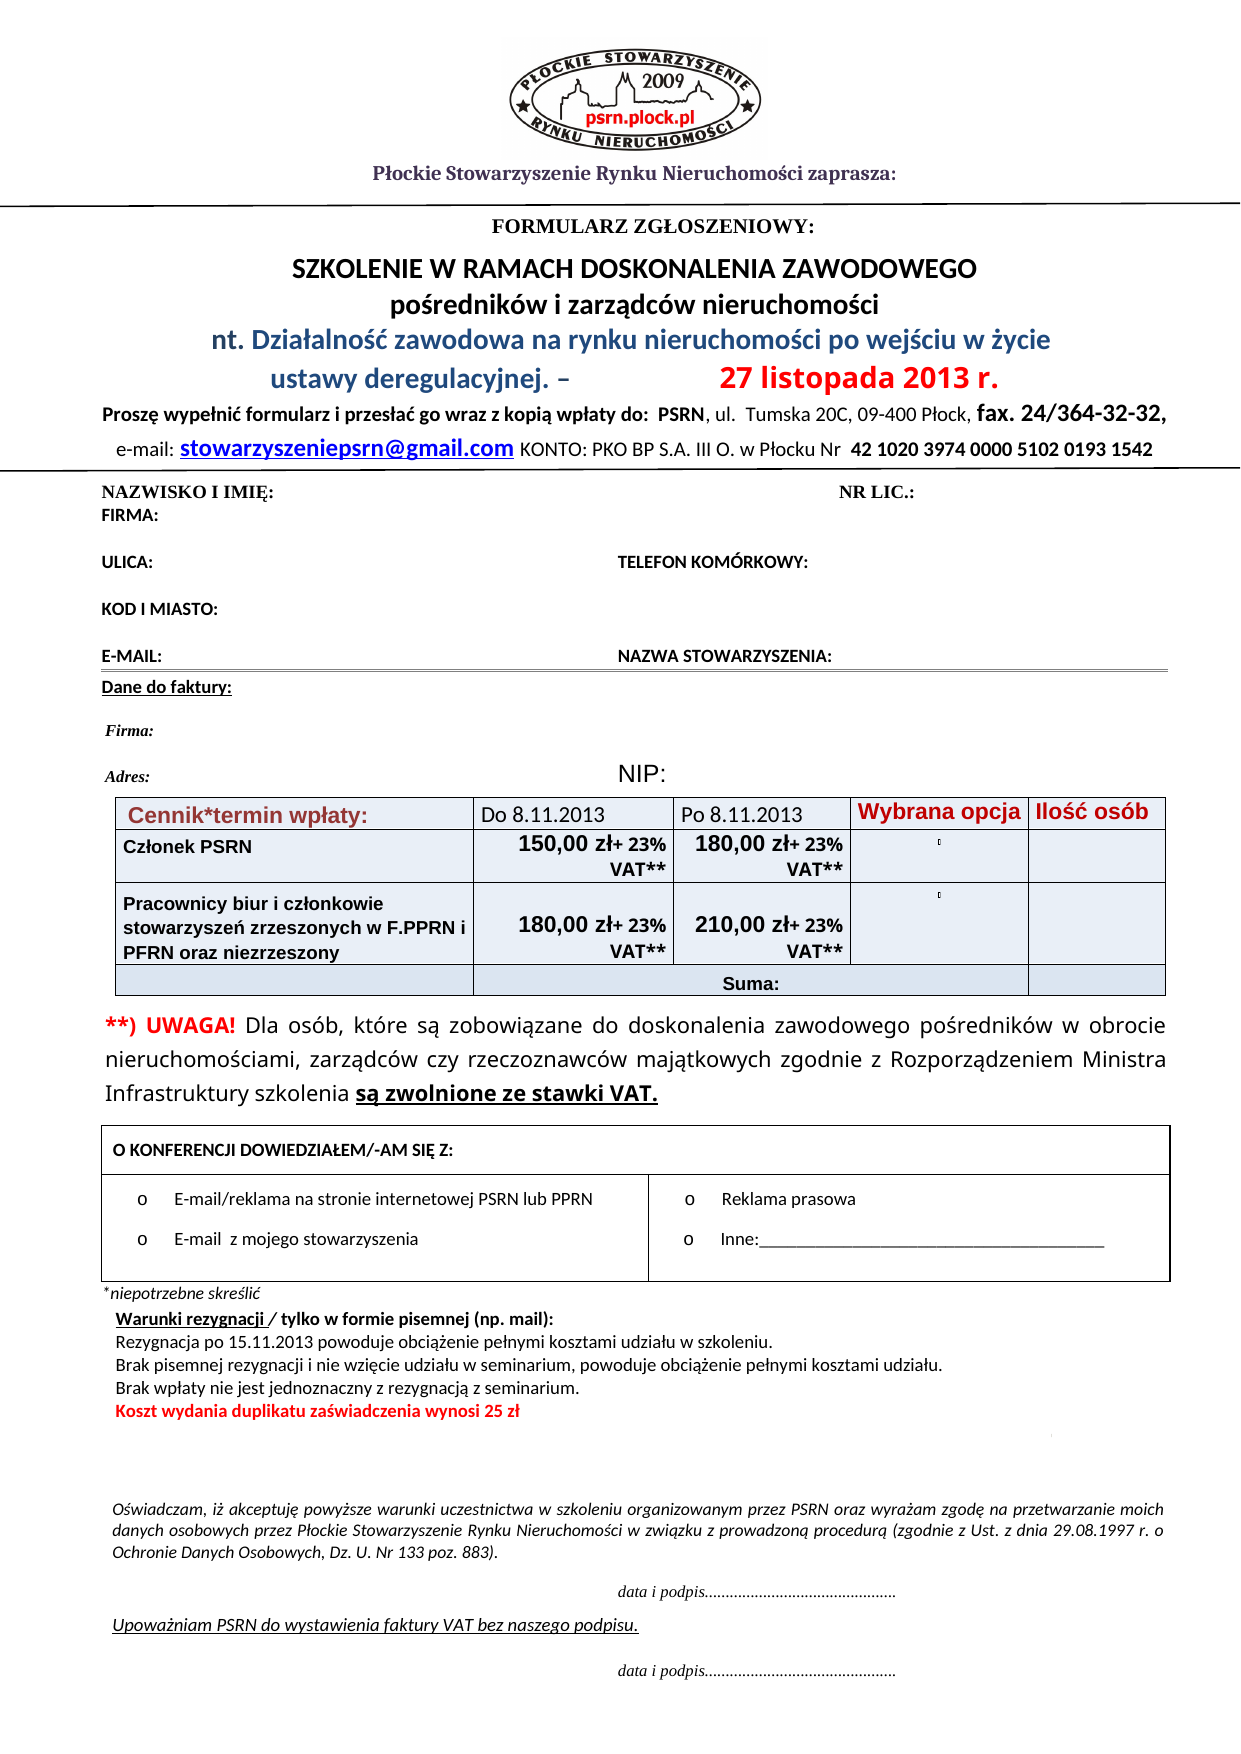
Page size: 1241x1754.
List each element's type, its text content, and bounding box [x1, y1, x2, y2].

picture [501, 37, 768, 160]
table_cell 180,00 zł+ 23% VAT** [674, 830, 850, 882]
table_header Wybrana opcja [851, 798, 1028, 828]
subtitle data i podpis.............................................. [101, 1582, 1168, 1601]
table_cell Suma: [474, 965, 1028, 995]
subtitle Upoważniam PSRN do wystawienia faktury VAT bez naszego podpisu. [112, 1614, 1168, 1637]
subtitle Oświadczam, iż akceptuję powyższe warunki uczestnictwa w szkoleniu organizowanym przez PSRN oraz wyrażam zgodę na przetwarzanie moich danych osobowych przez Płockie Stowarzyszenie Rynku Nieruchomości w związku z prowadzoną procedurą (zgodnie z Ust. z dnia 29.08.1997 r. o Ochronie Danych Osobowych, Dz. U. Nr 133 poz. 883). [112, 1498, 1168, 1563]
text FIRMA: [101, 503, 1168, 526]
text ULICA: TELEFON KOMÓRKOWY: [101, 550, 1168, 573]
table_header Po 8.11.2013 [674, 798, 850, 828]
text Koszt wydania duplikatu zaświadczenia wynosi 25 zł [115, 1399, 1031, 1422]
subtitle NAZWISKO I IMIĘ: NR LIC.: [101, 481, 1168, 503]
text pośredników i zarządców nieruchomości [101, 286, 1168, 321]
table_cell 180,00 zł+ 23% VAT** [474, 883, 673, 963]
text ustawy deregulacyjnej. – 27 listopada 2013 r. [101, 357, 1168, 397]
table_cell Pracownicy biur i członkowie stowarzyszeń zrzeszonych w F.PPRN i PFRN oraz niezrzeszony [116, 883, 473, 963]
table_header Ilość osób [1029, 798, 1165, 828]
table_cell [851, 883, 1028, 963]
text Dane do faktury: [101, 675, 1168, 698]
text E-MAIL: NAZWA STOWARZYSZENIA: [101, 644, 1168, 669]
text SZKOLENIE W RAMACH DOSKONALENIA ZAWODOWEGO [101, 250, 1168, 286]
table_cell [1029, 883, 1165, 963]
text Płockie Stowarzyszenie Rynku Nieruchomości zaprasza: [101, 35, 1168, 185]
text Proszę wypełnić formularz i przesłać go wraz z kopią wpłaty do: PSRN, ul. Tumska 20C, 09-400 Płock, fax. 24/364-32-32, [101, 397, 1168, 427]
table_cell [851, 830, 1028, 882]
table_header O KONFERENCJI DOWIEDZIAŁEM/-AM SIĘ Z: [102, 1126, 1169, 1174]
text FORMULARZ ZGŁOSZENIOWY: [139, 214, 1168, 238]
text Adres: NIP: [105, 759, 1168, 788]
text e-mail: stowarzyszeniepsrn@gmail.com KONTO: PKO BP S.A. III O. w Płocku Nr 42 1020 3974 0000 5102 0193 1542 [101, 432, 1168, 462]
text Firma: [105, 721, 1168, 740]
subtitle *niepotrzebne skreślić [101, 1282, 1168, 1328]
table_header Do 8.11.2013 [474, 798, 673, 828]
text Warunki rezygnacji / tylko w formie pisemnej (np. mail): Rezygnacja po 15.11.2013 powoduje obciążenie pełnymi kosztami udziału w szkoleniu. Brak pisemnej rezygnacji i nie wzięcie udziału w seminarium, powoduje obciążenie pełnymi kosztami udziału. Brak wpłaty nie jest jednoznaczny z rezygnacją z seminarium. [115, 1307, 1032, 1399]
table_header Cennik*termin wpłaty: [116, 798, 473, 828]
table_cell 210,00 zł+ 23% VAT** [674, 883, 850, 963]
table_cell Reklama prasowa Inne:_____________________________________ [649, 1175, 1169, 1281]
table_cell [1029, 830, 1165, 882]
text **) UWAGA! Dla osób, które są zobowiązane do doskonalenia zawodowego pośredników w obrocie nieruchomościami, zarządców czy rzeczoznawców majątkowych zgodnie z Rozporządzeniem Ministra Infrastruktury szkolenia są zwolnione ze stawki VAT. [105, 800, 1168, 1108]
table_cell [116, 965, 473, 995]
table_cell 150,00 zł+ 23% VAT** [474, 830, 673, 882]
table_cell E-mail/reklama na stronie internetowej PSRN lub PPRN E-mail z mojego stowarzyszenia [102, 1175, 648, 1281]
text nt. Działalność zawodowa na rynku nieruchomości po wejściu w życie [101, 321, 1168, 357]
table_cell Członek PSRN [116, 830, 473, 882]
text KOD I MIASTO: [101, 597, 1168, 620]
table_cell [1029, 965, 1165, 995]
subtitle data i podpis.............................................. [101, 1661, 1168, 1680]
